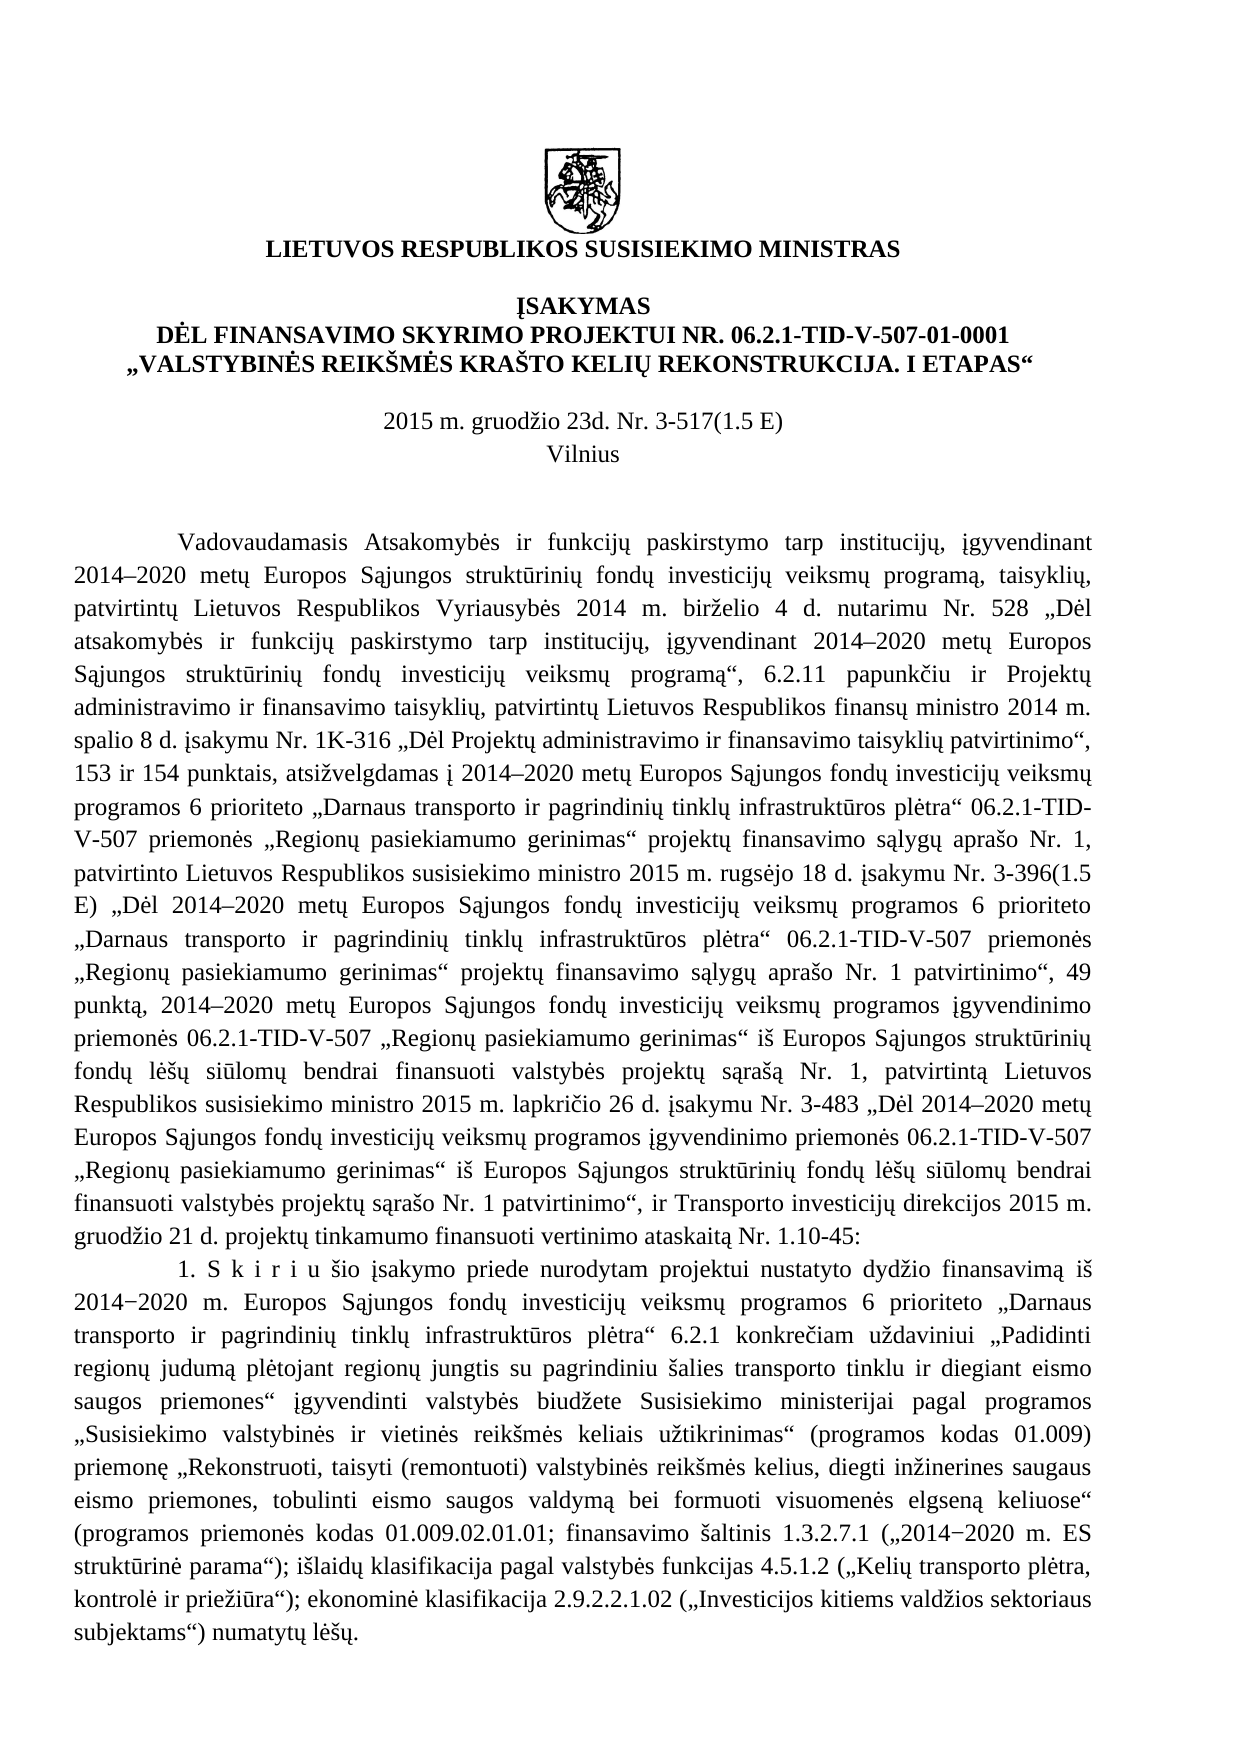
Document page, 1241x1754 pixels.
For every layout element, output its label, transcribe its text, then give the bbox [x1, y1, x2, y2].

text 1. Skiriu šio įsakymo priede nurodytam projektui nustatyto dydžio finansavimą iš 2014−2020 m. Europos Sąjungos fondų investicijų veiksmų programos 6 prioriteto „Darnaus transporto ir pagrindinių tinklų infrastruktūros plėtra“ 6.2.1 konkrečiam uždaviniui „Padidinti regionų judumą plėtojant regionų jungtis su pagrindiniu šalies transporto tinklu ir diegiant eismo saugos priemones“ įgyvendinti valstybės biudžete Susisiekimo ministerijai pagal programos „Susisiekimo valstybinės ir vietinės reikšmės keliais užtikrinimas“ (programos kodas 01.009) priemonę „Rekonstruoti, taisyti (remontuoti) valstybinės reikšmės kelius, diegti inžinerines saugaus eismo priemones, tobulinti eismo saugos valdymą bei formuoti visuomenės elgseną keliuose“ (programos priemonės kodas 01.009.02.01.01; finansavimo šaltinis 1.3.2.7.1 („2014−2020 m. ES struktūrinė parama“); išlaidų klasifikacija pagal valstybės funkcijas 4.5.1.2 („Kelių transporto plėtra, kontrolė ir priežiūra“); ekonominė klasifikacija 2.9.2.2.1.02 („Investicijos kitiems valdžios sektoriaus subjektams“) numatytų lėšų. [74, 1254, 1092, 1646]
text Vilnius [74, 439, 1092, 468]
text 2015 m. gruodžio 23d. Nr. 3-517(1.5 E) [74, 406, 1092, 435]
text DĖL FINANSAVIMO SKYRIMO PROJEKTUI NR. 06.2.1-TID-V-507-01-0001 „VALSTYBINĖS REIKŠMĖS KRAŠTO KELIŲ REKONSTRUKCIJA. I ETAPAS“ [74, 320, 1092, 377]
text LIETUVOS RESPUBLIKOS SUSISIEKIMO MINISTRAS [74, 234, 1092, 262]
text Vadovaudamasis Atsakomybės ir funkcijų paskirstymo tarp institucijų, įgyvendinant 2014–2020 metų Europos Sąjungos struktūrinių fondų investicijų veiksmų programą, taisyklių, patvirtintų Lietuvos Respublikos Vyriausybės 2014 m. birželio 4 d. nutarimu Nr. 528 „Dėl atsakomybės ir funkcijų paskirstymo tarp institucijų, įgyvendinant 2014–2020 metų Europos Sąjungos struktūrinių fondų investicijų veiksmų programą“, 6.2.11 papunkčiu ir Projektų administravimo ir finansavimo taisyklių, patvirtintų Lietuvos Respublikos finansų ministro 2014 m. spalio 8 d. įsakymu Nr. 1K-316 „Dėl Projektų administravimo ir finansavimo taisyklių patvirtinimo“, 153 ir 154 punktais, atsižvelgdamas į 2014–2020 metų Europos Sąjungos fondų investicijų veiksmų programos 6 prioriteto „Darnaus transporto ir pagrindinių tinklų infrastruktūros plėtra“ 06.2.1-TID-V-507 priemonės „Regionų pasiekiamumo gerinimas“ projektų finansavimo sąlygų aprašo Nr. 1, patvirtinto Lietuvos Respublikos susisiekimo ministro 2015 m. rugsėjo 18 d. įsakymu Nr. 3-396(1.5 E) „Dėl 2014–2020 metų Europos Sąjungos fondų investicijų veiksmų programos 6 prioriteto „Darnaus transporto ir pagrindinių tinklų infrastruktūros plėtra“ 06.2.1-TID-V-507 priemonės „Regionų pasiekiamumo gerinimas“ projektų finansavimo sąlygų aprašo Nr. 1 patvirtinimo“, 49 punktą, 2014–2020 metų Europos Sąjungos fondų investicijų veiksmų programos įgyvendinimo priemonės 06.2.1-TID-V-507 „Regionų pasiekiamumo gerinimas“ iš Europos Sąjungos struktūrinių fondų lėšų siūlomų bendrai finansuoti valstybės projektų sąrašą Nr. 1, patvirtintą Lietuvos Respublikos susisiekimo ministro 2015 m. lapkričio 26 d. įsakymu Nr. 3-483 „Dėl 2014–2020 metų Europos Sąjungos fondų investicijų veiksmų programos įgyvendinimo priemonės 06.2.1-TID-V-507 „Regionų pasiekiamumo gerinimas“ iš Europos Sąjungos struktūrinių fondų lėšų siūlomų bendrai finansuoti valstybės projektų sąrašo Nr. 1 patvirtinimo“, ir Transporto investicijų direkcijos 2015 m. gruodžio 21 d. projektų tinkamumo finansuoti vertinimo ataskaitą Nr. 1.10-45: [74, 527, 1092, 1249]
text ĮSAKYMAS [74, 291, 1092, 320]
